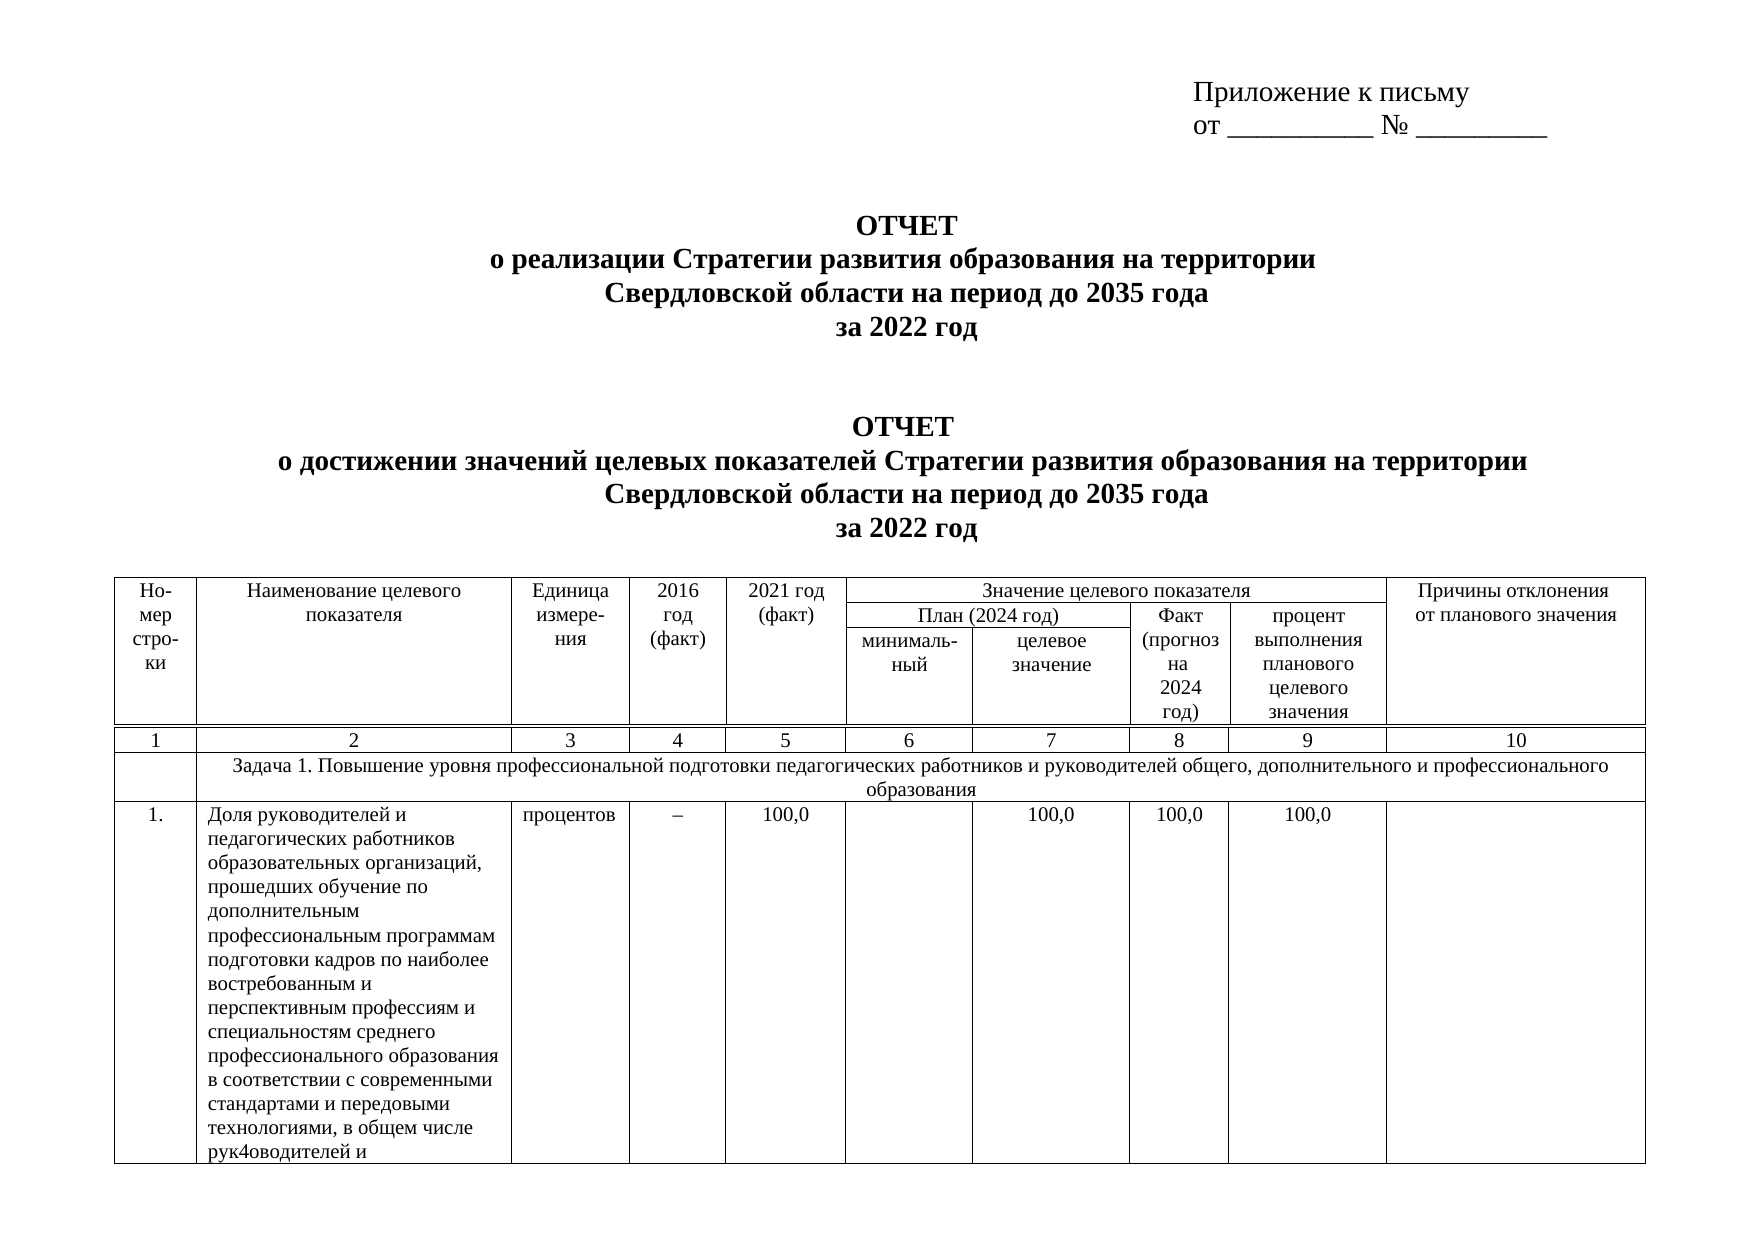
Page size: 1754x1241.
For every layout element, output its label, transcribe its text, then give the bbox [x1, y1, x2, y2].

table_cell минималь-ный [847, 628, 972, 723]
table_header 6 [846, 728, 972, 752]
table_header 10 [1387, 728, 1645, 752]
table_header 3 [512, 728, 629, 752]
table_header Единица измере-ния [512, 578, 629, 723]
table_header Но-мер стро-ки [115, 578, 196, 723]
table_cell [115, 753, 196, 801]
table_header 5 [726, 728, 845, 752]
table_cell Доля руководителей и педагогических работников образовательных организаций, прошедших обучение по дополнительным профессиональным программам подготовки кадров по наиболее востребованным и перспективным профессиям и специальностям среднего профессионального образования в соответствии с современными стандартами и передовыми технологиями, в общем числе рук4оводителей и [197, 802, 511, 1163]
table_header 1 [115, 728, 196, 752]
table_header 8 [1130, 728, 1228, 752]
table_header Причины отклонения от планового значения [1387, 578, 1645, 723]
table_header 2 [197, 728, 511, 752]
table_cell процент выполнения планового целевого значения [1231, 603, 1386, 723]
text ОТЧЕТ [118, 208, 1695, 242]
text ОТЧЕТ о достижении значений целевых показателей Стратегии развития образования на территории Свердловской области на период до 2035 года [118, 409, 1695, 510]
table_header 9 [1229, 728, 1386, 752]
table_cell Задача 1. Повышение уровня профессиональной подготовки педагогических работников и руководителей общего, дополнительного и профессионального образования [197, 753, 1645, 801]
table_cell 100,0 [1130, 802, 1228, 1163]
table_header 4 [630, 728, 725, 752]
table_header Наименование целевого показателя [197, 578, 511, 723]
table_header Значение целевого показателя [847, 578, 1386, 602]
table_header 7 [973, 728, 1129, 752]
table_cell целевое значение [973, 628, 1130, 723]
table_cell План (2024 год) [847, 603, 1130, 627]
table_cell 100,0 [726, 802, 845, 1163]
text от __________ № _________ [1193, 107, 1695, 141]
table_cell процентов [512, 802, 629, 1163]
table_cell [1387, 802, 1645, 1163]
table_cell 100,0 [973, 802, 1129, 1163]
text о реализации Стратегии развития образования на территории Свердловской области на период до 2035 года [118, 242, 1695, 309]
text за 2022 год [118, 510, 1695, 543]
table_cell 100,0 [1229, 802, 1386, 1163]
table_cell Факт (прогноз на 2024 год) [1131, 603, 1230, 723]
text Приложение к письму [1193, 74, 1695, 107]
table_cell – [630, 802, 725, 1163]
table_cell 1. [115, 802, 196, 1163]
table_header 2021 год (факт) [727, 578, 846, 723]
table_cell [846, 802, 972, 1163]
table_header 2016 год (факт) [630, 578, 726, 723]
text за 2022 год [118, 309, 1695, 342]
